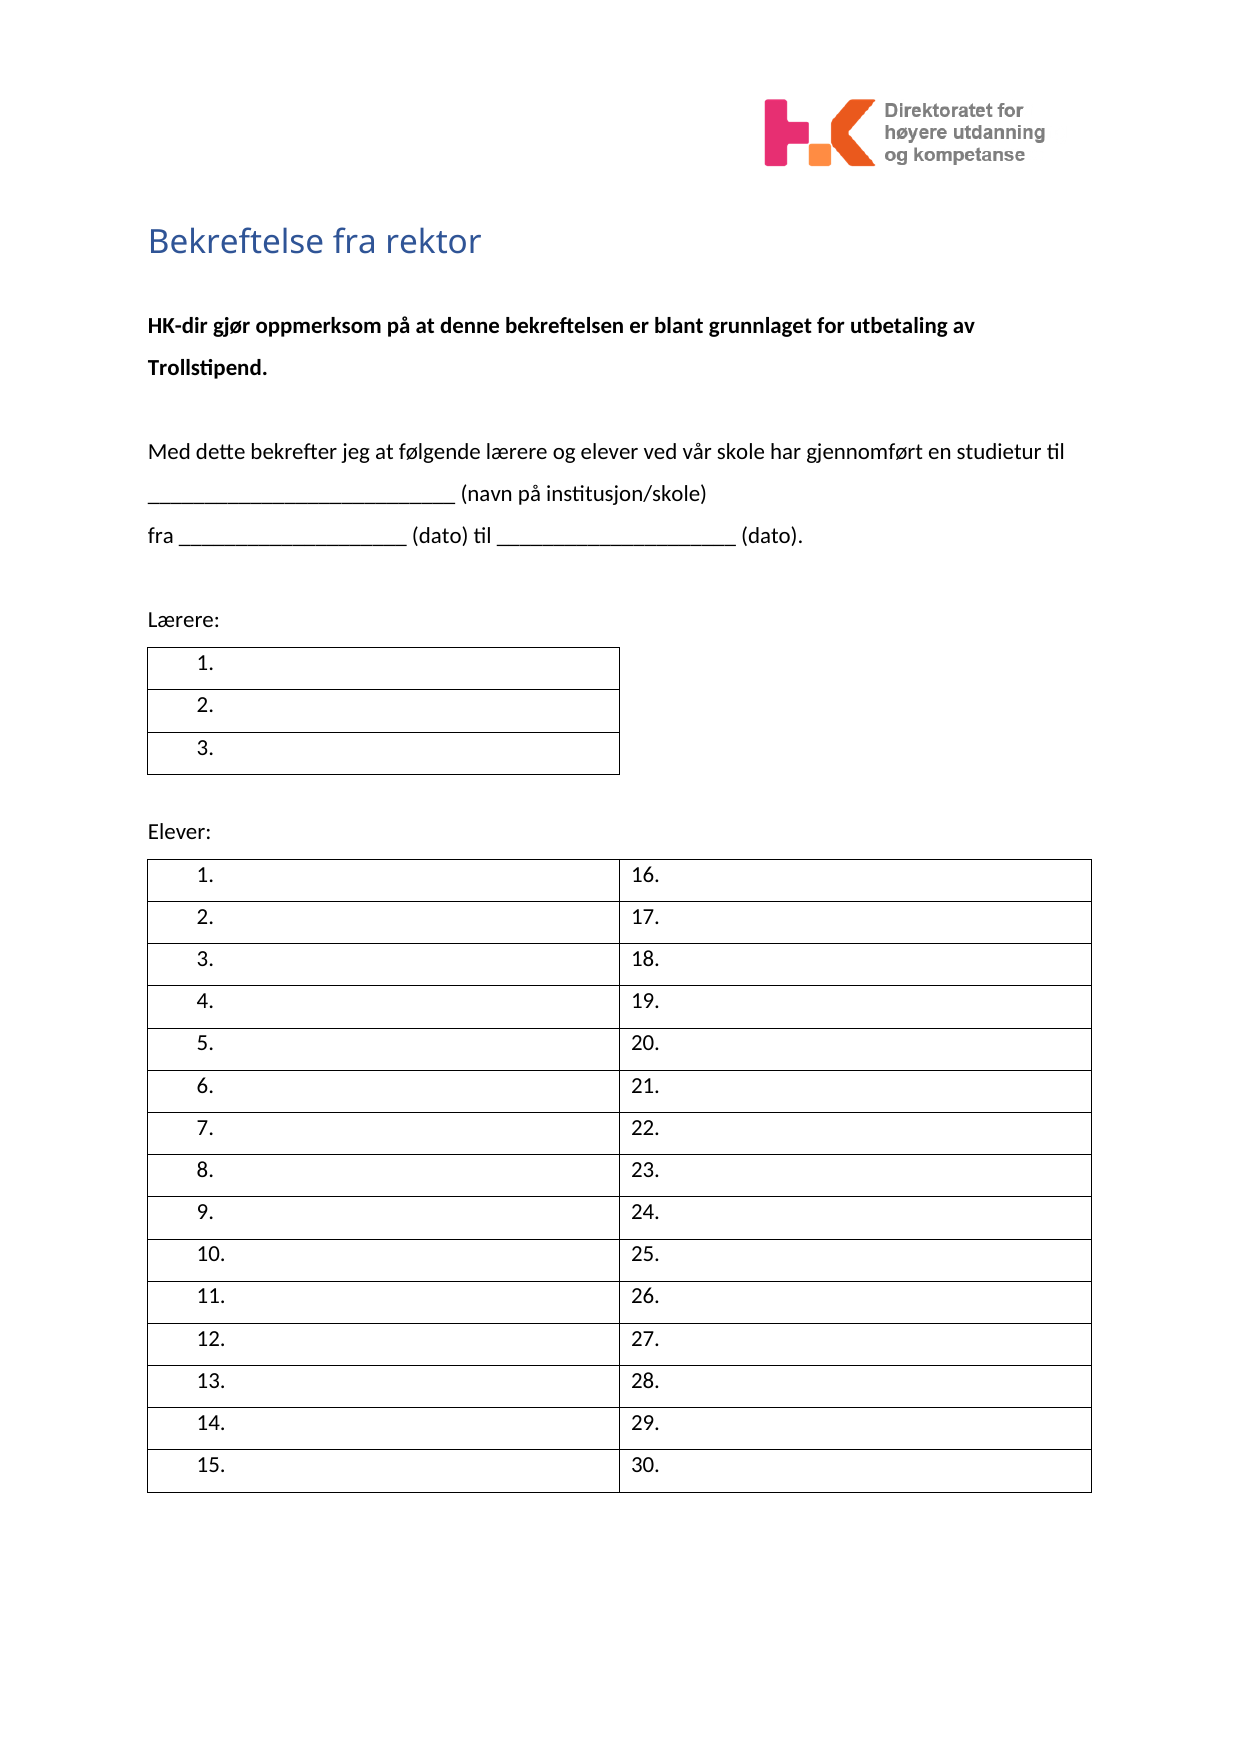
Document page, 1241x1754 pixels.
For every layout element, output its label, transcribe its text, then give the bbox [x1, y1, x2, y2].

table_cell [148, 1324, 619, 1365]
table_cell 29. [620, 1408, 1091, 1449]
table_cell [148, 1366, 619, 1407]
table_cell 19. [620, 986, 1091, 1027]
table_cell [148, 944, 619, 985]
table_header 16. [620, 860, 1091, 901]
table_cell 27. [620, 1324, 1091, 1365]
table_cell 17. [620, 902, 1091, 943]
text fra ____________________ (dato) til _____________________ (dato). [148, 521, 1093, 549]
table_cell [148, 1197, 619, 1238]
table_cell [148, 1113, 619, 1154]
table_header [148, 860, 619, 901]
table_cell 23. [620, 1155, 1091, 1196]
table_cell 21. [620, 1071, 1091, 1112]
table_cell [148, 1240, 619, 1281]
table_cell 24. [620, 1197, 1091, 1238]
table_cell 22. [620, 1113, 1091, 1154]
table_cell [148, 902, 619, 943]
text HK-dir gjør oppmerksom på at denne bekreftelsen er blant grunnlaget for utbetaling av Trollstipend. [148, 311, 1093, 381]
table_cell [148, 1029, 619, 1070]
text Elever: [148, 817, 1093, 845]
text Lærere: [148, 605, 1093, 633]
table_cell [148, 733, 619, 774]
table_cell [148, 1282, 619, 1323]
subtitle Bekreftelse fra rektor [148, 218, 1093, 263]
table_cell 30. [620, 1450, 1091, 1492]
table_cell 28. [620, 1366, 1091, 1407]
table_cell 26. [620, 1282, 1091, 1323]
table_cell [148, 1408, 619, 1449]
table_cell 18. [620, 944, 1091, 985]
table_cell 25. [620, 1240, 1091, 1281]
text Med dette bekrefter jeg at følgende lærere og elever ved vår skole har gjennomført en studietur til ___________________________ (navn på institusjon/skole) [148, 437, 1093, 507]
table_cell 20. [620, 1029, 1091, 1070]
table_cell [148, 1450, 619, 1492]
table_cell [148, 1071, 619, 1112]
table_cell [148, 1155, 619, 1196]
table_header [148, 648, 619, 689]
table_cell [148, 986, 619, 1027]
table_cell [148, 690, 619, 732]
